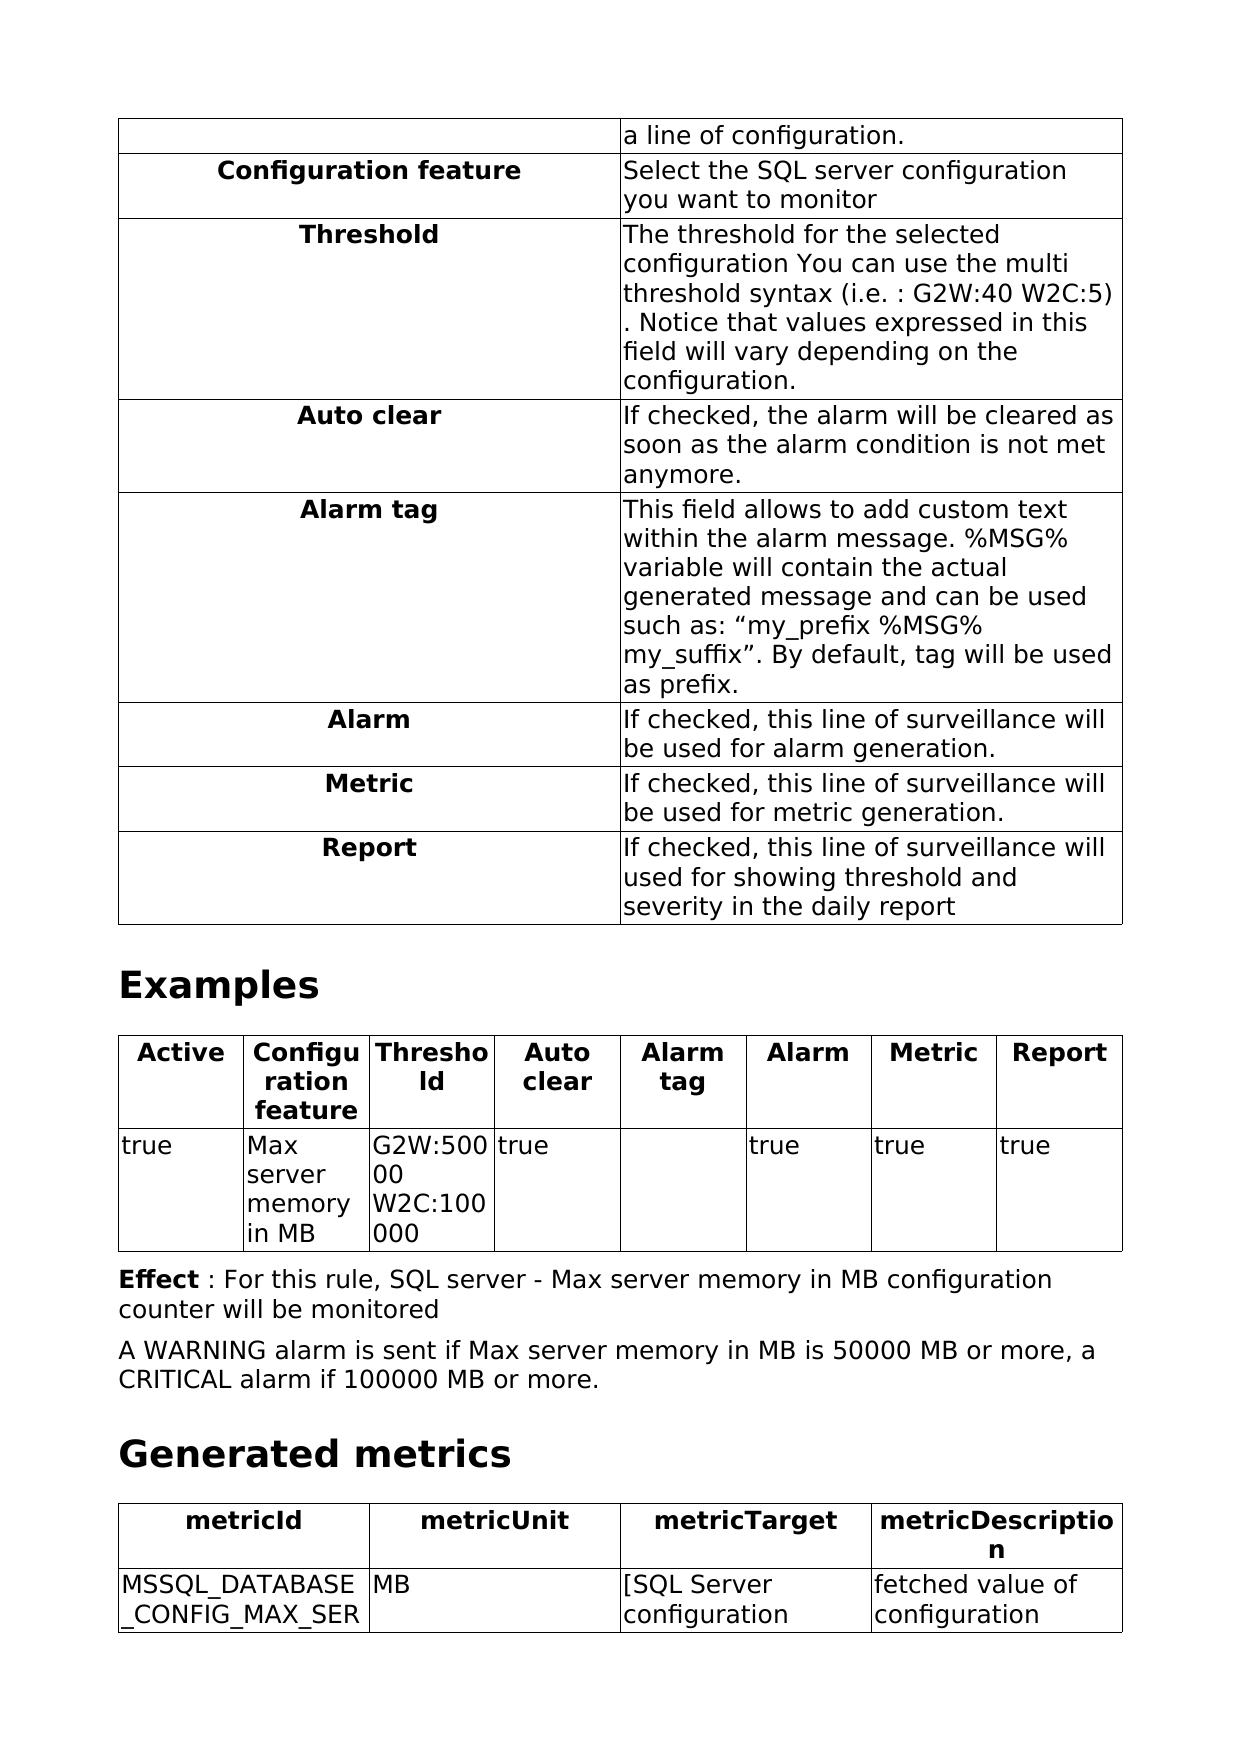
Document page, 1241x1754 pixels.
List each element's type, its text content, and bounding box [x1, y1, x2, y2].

table_cell true [495, 1129, 620, 1251]
table_cell Auto clear [119, 400, 620, 492]
table_cell a line of configuration. [621, 119, 1122, 153]
table_header metricId [119, 1504, 369, 1568]
table_header Alarm [747, 1036, 871, 1128]
table_cell G2W:50000 W2C:100000 [370, 1129, 494, 1251]
table_cell true [872, 1129, 996, 1251]
table_cell If checked, this line of surveillance will be used for alarm generation. [621, 703, 1122, 766]
table_cell The threshold for the selected configuration You can use the multi threshold syntax (i.e. : G2W:40 W2C:5) . Notice that values expressed in this field will vary depending on the configuration. [621, 219, 1122, 398]
table_header Threshold [370, 1036, 494, 1128]
table_cell [SQL Server configuration [621, 1569, 871, 1632]
table_cell true [119, 1129, 243, 1251]
table_cell Report [119, 832, 620, 924]
table_cell If checked, the alarm will be cleared as soon as the alarm condition is not met anymore. [621, 400, 1122, 492]
table_header metricUnit [370, 1504, 620, 1568]
table_cell If checked, this line of surveillance will used for showing threshold and severity in the daily report [621, 832, 1122, 924]
table_header Alarm tag [621, 1036, 746, 1128]
table_cell fetched value of configuration [872, 1569, 1122, 1632]
table_cell Metric [119, 767, 620, 831]
table_header Configuration feature [244, 1036, 369, 1128]
table_cell MSSQL_DATABASE_CONFIG_MAX_SER [119, 1569, 369, 1632]
table_header Metric [872, 1036, 996, 1128]
subtitle Generated metrics [118, 1432, 1122, 1476]
text Effect : For this rule, SQL server - Max server memory in MB configuration counter will be monitored [118, 1266, 1122, 1324]
table_header Auto clear [495, 1036, 620, 1128]
table_cell true [997, 1129, 1122, 1251]
table_header Active [119, 1036, 243, 1128]
table_cell Max server memory in MB [244, 1129, 369, 1251]
table_cell Configuration feature [119, 154, 620, 217]
table_cell [621, 1129, 746, 1251]
table_header Report [997, 1036, 1122, 1128]
table_cell Alarm tag [119, 493, 620, 702]
table_cell MB [370, 1569, 620, 1632]
text A WARNING alarm is sent if Max server memory in MB is 50000 MB or more, a CRITICAL alarm if 100000 MB or more. [118, 1337, 1122, 1395]
subtitle Examples [118, 964, 1122, 1007]
table_cell Threshold [119, 219, 620, 398]
table_cell true [747, 1129, 871, 1251]
table_header metricTarget [621, 1504, 871, 1568]
table_cell Select the SQL server configuration you want to monitor [621, 154, 1122, 217]
table_cell [119, 119, 620, 153]
table_header metricDescription [872, 1504, 1122, 1568]
table_cell If checked, this line of surveillance will be used for metric generation. [621, 767, 1122, 831]
table_cell Alarm [119, 703, 620, 766]
table_cell This field allows to add custom text within the alarm message. %MSG% variable will contain the actual generated message and can be used such as: “my_prefix %MSG% my_suffix”. By default, tag will be used as prefix. [621, 493, 1122, 702]
